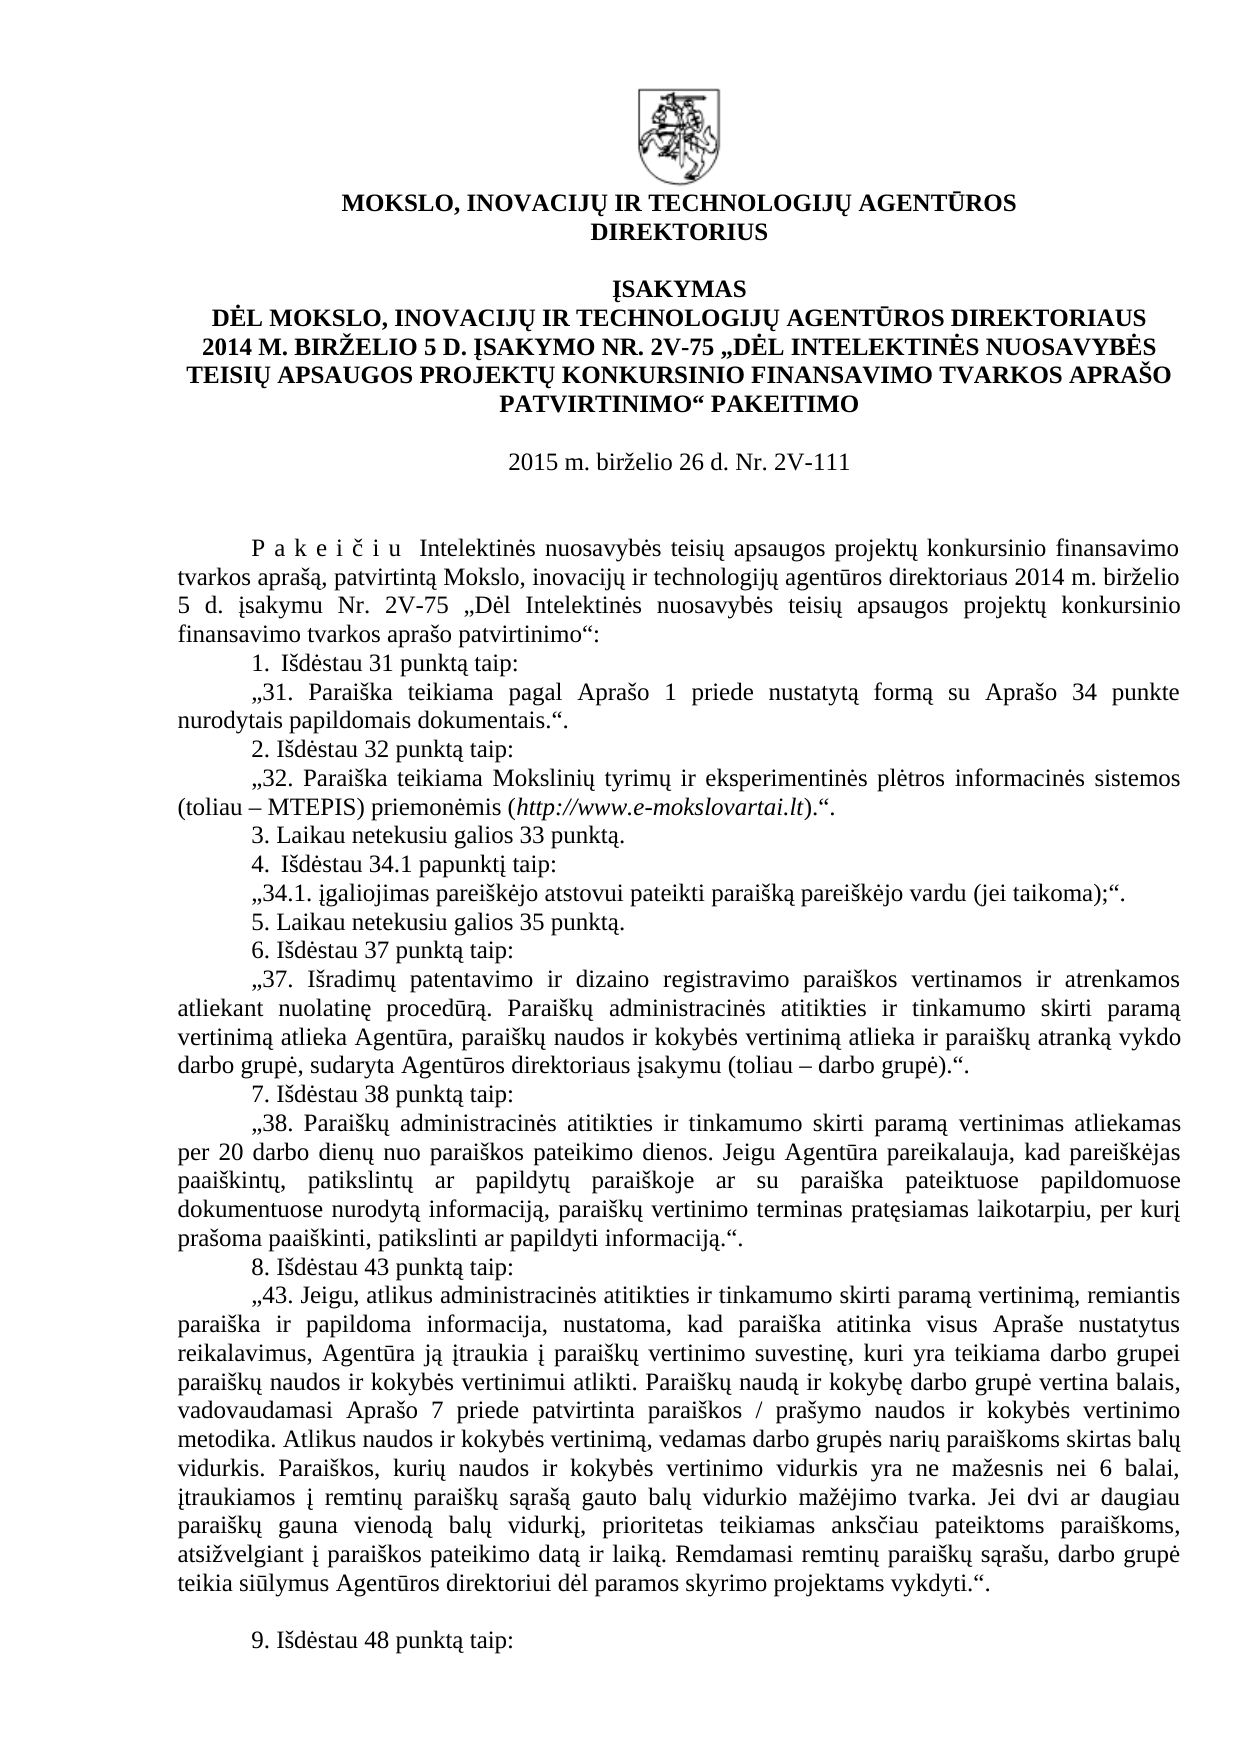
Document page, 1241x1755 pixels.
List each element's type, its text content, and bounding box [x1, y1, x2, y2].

text DIREKTORIUS [177, 217, 1181, 246]
text ĮSAKYMAS [177, 274, 1181, 303]
text 6. Išdėstau 37 punktą taip: [177, 936, 1181, 964]
text „43. Jeigu, atlikus administracinės atitikties ir tinkamumo skirti paramą vertinimą, remiantis paraiška ir papildoma informacija, nustatoma, kad paraiška atitinka visus Apraše nustatytus reikalavimus, Agentūra ją įtraukia į paraiškų vertinimo suvestinę, kuri yra teikiama darbo grupei paraiškų naudos ir kokybės vertinimui atlikti. Paraiškų naudą ir kokybę darbo grupė vertina balais, vadovaudamasi Aprašo 7 priede patvirtinta paraiškos / prašymo naudos ir kokybės vertinimo metodika. Atlikus naudos ir kokybės vertinimą, vedamas darbo grupės narių paraiškoms skirtas balų vidurkis. Paraiškos, kurių naudos ir kokybės vertinimo vidurkis yra ne mažesnis nei 6 balai, įtraukiamos į remtinų paraiškų sąrašą gauto balų vidurkio mažėjimo tvarka. Jei dvi ar daugiau paraiškų gauna vienodą balų vidurkį, prioritetas teikiamas anksčiau pateiktoms paraiškoms, atsižvelgiant į paraiškos pateikimo datą ir laiką. Remdamasi remtinų paraiškų sąrašu, darbo grupė teikia siūlymus Agentūros direktoriui dėl paramos skyrimo projektams vykdyti.“. [177, 1281, 1181, 1597]
text 2015 m. birželio 26 d. Nr. 2V-111 [177, 447, 1181, 476]
text 2. Išdėstau 32 punktą taip: [251, 734, 1181, 763]
text DĖL Mokslo, inovacijų ir technologijų agentūros direktoriaus 2014 m. birželio 5 d. įsakymo Nr. 2V-75 „dėl Intelektinės nuosavybės teisių apsaugos projektų konkursinio finansavimo tvarkos aprašo patvirtinimo“ pakeitimo [177, 303, 1181, 418]
text „37. Išradimų patentavimo ir dizaino registravimo paraiškos vertinamos ir atrenkamos atliekant nuolatinę procedūrą. Paraiškų administracinės atitikties ir tinkamumo skirti paramą vertinimą atlieka Agentūra, paraiškų naudos ir kokybės vertinimą atlieka ir paraiškų atranką vykdo darbo grupė, sudaryta Agentūros direktoriaus įsakymu (toliau – darbo grupė).“. [177, 964, 1181, 1079]
text MOKSLO, INOVACIJŲ IR TECHNOLOGIJŲ AGENTŪROS [177, 188, 1181, 217]
text 9. Išdėstau 48 punktą taip: [177, 1626, 1181, 1654]
text 4. Išdėstau 34.1 papunktį taip: [251, 849, 1181, 878]
text 8. Išdėstau 43 punktą taip: [177, 1252, 1181, 1281]
text „38. Paraiškų administracinės atitikties ir tinkamumo skirti paramą vertinimas atliekamas per 20 darbo dienų nuo paraiškos pateikimo dienos. Jeigu Agentūra pareikalauja, kad pareiškėjas paaiškintų, patikslintų ar papildytų paraiškoje ar su paraiška pateiktuose papildomuose dokumentuose nurodytą informaciją, paraiškų vertinimo terminas pratęsiamas laikotarpiu, per kurį prašoma paaiškinti, patikslinti ar papildyti informaciją.“. [177, 1108, 1181, 1252]
text „31. Paraiška teikiama pagal Aprašo 1 priede nustatytą formą su Aprašo 34 punkte nurodytais papildomais dokumentais.“. [177, 677, 1181, 734]
text 3. Laikau netekusiu galios 33 punktą. [251, 821, 1181, 849]
text „32. Paraiška teikiama Mokslinių tyrimų ir eksperimentinės plėtros informacinės sistemos (toliau – MTEPIS) priemonėmis (http://www.e-mokslovartai.lt).“. [177, 763, 1181, 821]
text 1. Išdėstau 31 punktą taip: [251, 648, 1181, 677]
text „34.1. įgaliojimas pareiškėjo atstovui pateikti paraišką pareiškėjo vardu (jei taikoma);“. [177, 878, 1181, 907]
text 7. Išdėstau 38 punktą taip: [177, 1079, 1181, 1108]
text P a k e i č i u Intelektinės nuosavybės teisių apsaugos projektų konkursinio finansavimo tvarkos aprašą, patvirtintą Mokslo, inovacijų ir technologijų agentūros direktoriaus 2014 m. birželio 5 d. įsakymu Nr. 2V-75 „Dėl Intelektinės nuosavybės teisių apsaugos projektų konkursinio finansavimo tvarkos aprašo patvirtinimo“: [177, 533, 1181, 648]
text 5. Laikau netekusiu galios 35 punktą. [177, 907, 1181, 936]
